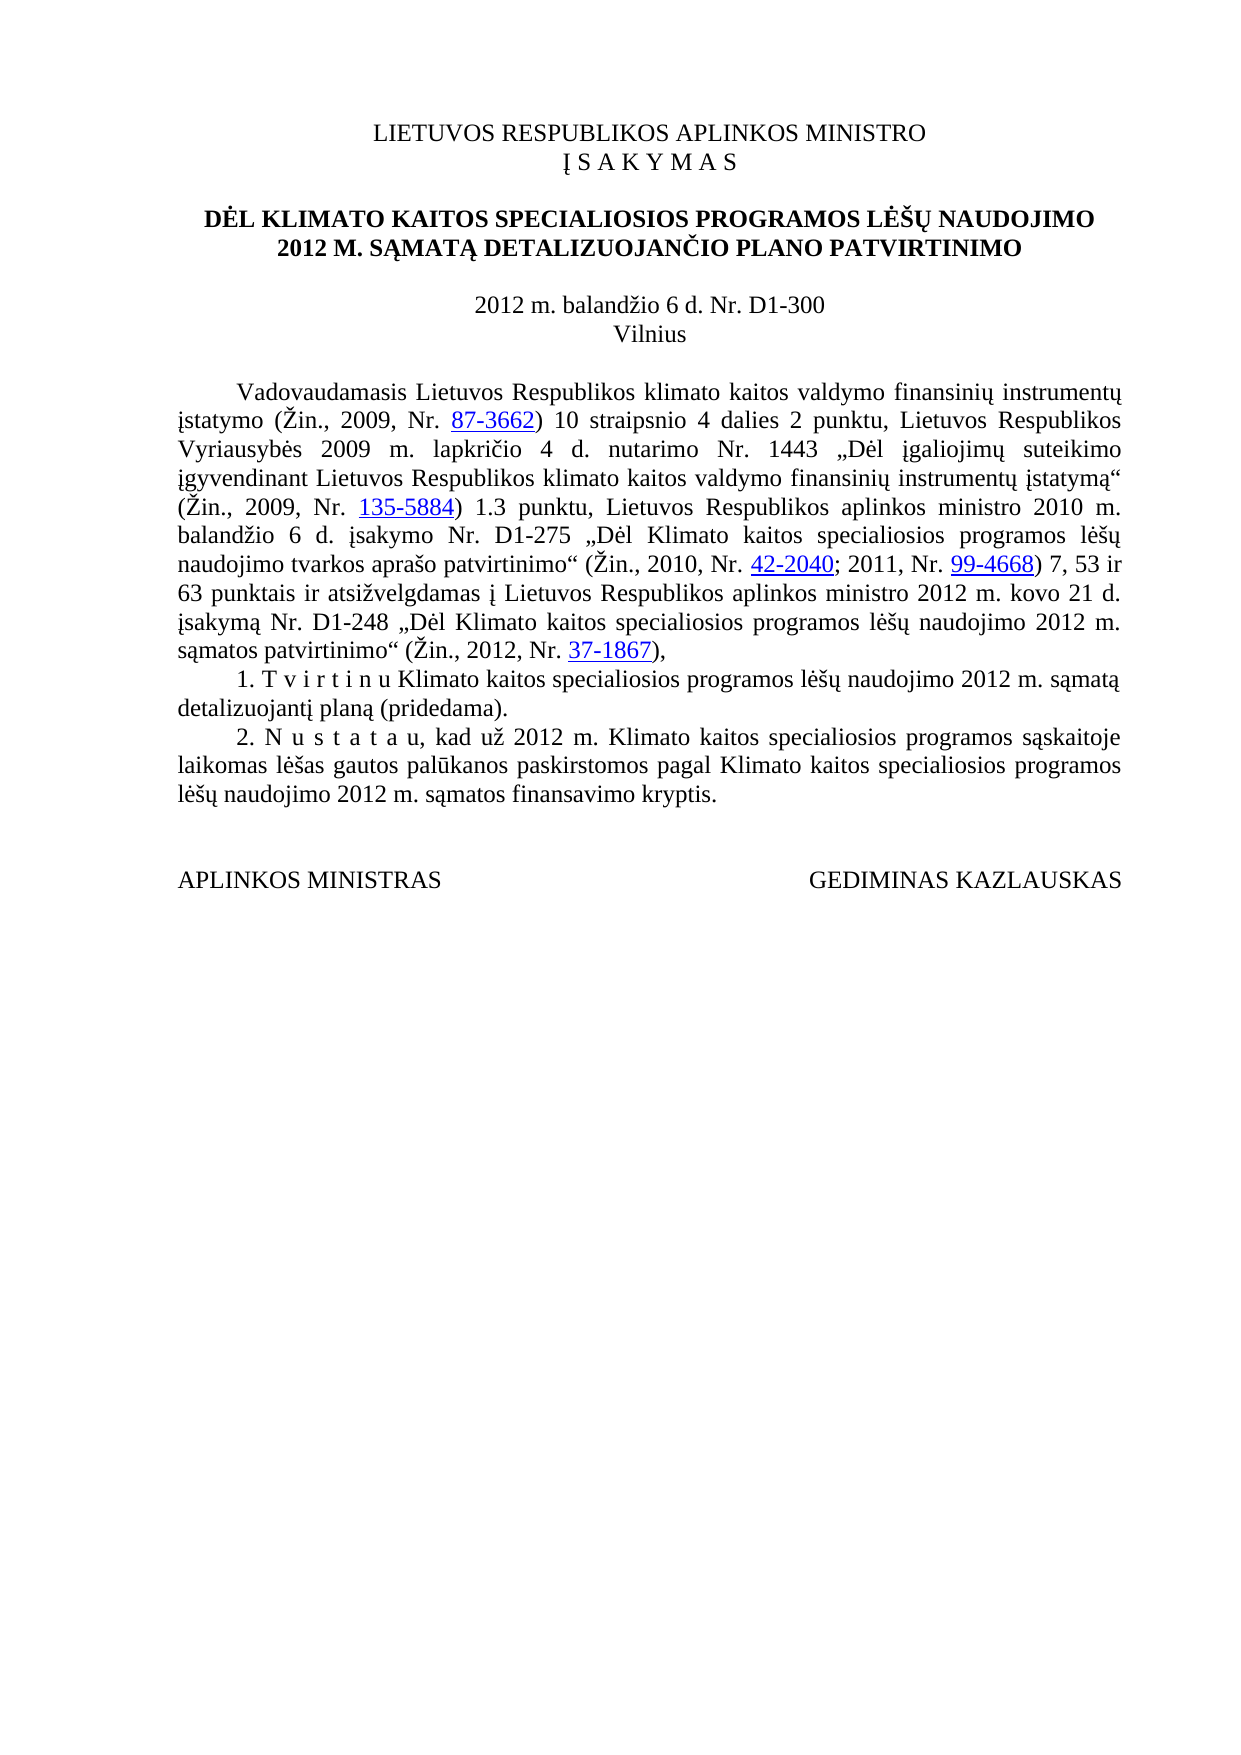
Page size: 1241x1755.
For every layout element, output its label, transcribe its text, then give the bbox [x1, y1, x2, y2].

text Vadovaudamasis Lietuvos Respublikos klimato kaitos valdymo finansinių instrumentų įstatymo (Žin., 2009, Nr. 87-3662) 10 straipsnio 4 dalies 2 punktu, Lietuvos Respublikos Vyriausybės 2009 m. lapkričio 4 d. nutarimo Nr. 1443 „Dėl įgaliojimų suteikimo įgyvendinant Lietuvos Respublikos klimato kaitos valdymo finansinių instrumentų įstatymą“ (Žin., 2009, Nr. 135-5884) 1.3 punktu, Lietuvos Respublikos aplinkos ministro 2010 m. balandžio 6 d. įsakymo Nr. D1-275 „Dėl Klimato kaitos specialiosios programos lėšų naudojimo tvarkos aprašo patvirtinimo“ (Žin., 2010, Nr. 42-2040; 2011, Nr. 99-4668) 7, 53 ir 63 punktais ir atsižvelgdamas į Lietuvos Respublikos aplinkos ministro 2012 m. kovo 21 d. įsakymą Nr. D1-248 „Dėl Klimato kaitos specialiosios programos lėšų naudojimo 2012 m. sąmatos patvirtinimo“ (Žin., 2012, Nr. 37-1867), [177, 377, 1122, 664]
text 1. T v i r t i n u Klimato kaitos specialiosios programos lėšų naudojimo 2012 m. sąmatą detalizuojantį planą (pridedama). [177, 664, 1122, 722]
text Vilnius [177, 319, 1122, 348]
text 2. N u s t a t a u, kad už 2012 m. Klimato kaitos specialiosios programos sąskaitoje laikomas lėšas gautos palūkanos paskirstomos pagal Klimato kaitos specialiosios programos lėšų naudojimo 2012 m. sąmatos finansavimo kryptis. [177, 722, 1122, 808]
text Aplinkos ministras Gediminas Kazlauskas [177, 866, 1122, 894]
text DĖL KLIMATO KAITOS SPECIALIOSIOS PROGRAMOS LĖŠŲ NAUDOJIMO 2012 M. SĄMATĄ DETALIZUOJANČIO PLANO PATVIRTINIMO [177, 204, 1122, 262]
text LIETUVOS RESPUBLIKOS APLINKOS MINISTRO [177, 118, 1122, 147]
text Į S A K Y M A S [177, 147, 1122, 176]
text 2012 m. balandžio 6 d. Nr. D1-300 [177, 291, 1122, 319]
